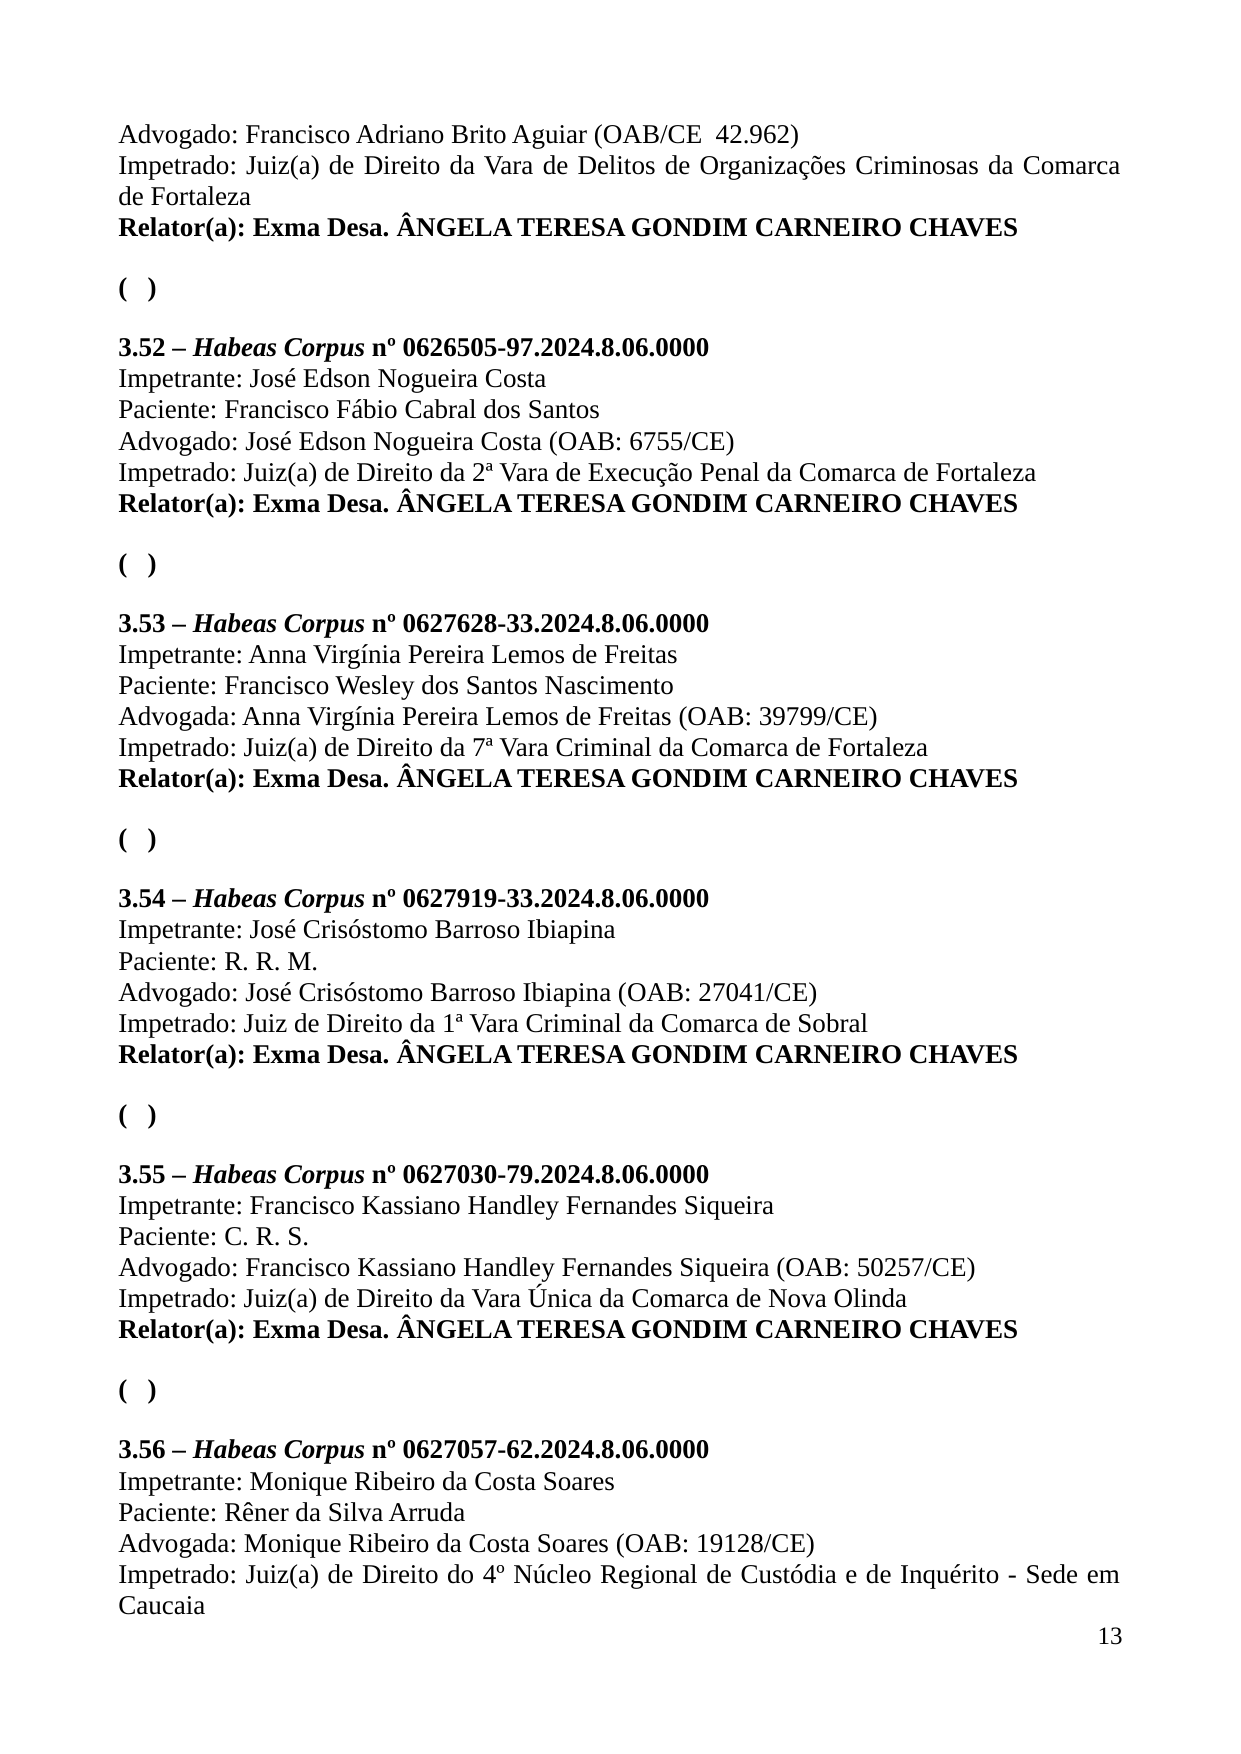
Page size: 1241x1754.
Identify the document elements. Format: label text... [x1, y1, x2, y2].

text Paciente: C. R. S. [118, 1220, 1122, 1251]
text Relator(a): Exma Desa. ÂNGELA TERESA GONDIM CARNEIRO CHAVES [118, 212, 1122, 243]
text Impetrante: Monique Ribeiro da Costa Soares [118, 1464, 1122, 1496]
text Relator(a): Exma Desa. ÂNGELA TERESA GONDIM CARNEIRO CHAVES [118, 487, 1122, 518]
text Paciente: Francisco Wesley dos Santos Nascimento [118, 669, 1122, 700]
text Advogada: Anna Virgínia Pereira Lemos de Freitas (OAB: 39799/CE) [118, 700, 1122, 731]
text ( ) [118, 547, 1122, 578]
text 3.55 – Habeas Corpus nº 0627030-79.2024.8.06.0000 [118, 1158, 1122, 1189]
text Paciente: Rêner da Silva Arruda [118, 1496, 1122, 1527]
text 3.53 – Habeas Corpus nº 0627628-33.2024.8.06.0000 [118, 607, 1122, 638]
text Paciente: R. R. M. [118, 945, 1122, 976]
text Impetrado: Juiz(a) de Direito da Vara Única da Comarca de Nova Olinda [118, 1282, 1122, 1314]
text 3.52 – Habeas Corpus nº 0626505-97.2024.8.06.0000 [118, 331, 1122, 362]
text 3.56 – Habeas Corpus nº 0627057-62.2024.8.06.0000 [118, 1433, 1122, 1464]
text Impetrante: José Crisóstomo Barroso Ibiapina [118, 913, 1122, 945]
text Impetrado: Juiz(a) de Direito da 2ª Vara de Execução Penal da Comarca de Fortaleza [118, 456, 1122, 487]
text Impetrado: Juiz(a) de Direito do 4º Núcleo Regional de Custódia e de Inquérito - Sede em Caucaia [118, 1558, 1122, 1620]
text Advogado: Francisco Kassiano Handley Fernandes Siqueira (OAB: 50257/CE) [118, 1251, 1122, 1282]
text Impetrante: Francisco Kassiano Handley Fernandes Siqueira [118, 1189, 1122, 1220]
text ( ) [118, 1373, 1122, 1405]
text Impetrado: Juiz(a) de Direito da Vara de Delitos de Organizações Criminosas da Comarca de Fortaleza [118, 149, 1122, 212]
text Impetrante: Anna Virgínia Pereira Lemos de Freitas [118, 638, 1122, 669]
text Advogado: Francisco Adriano Brito Aguiar (OAB/CE 42.962) [118, 118, 1122, 149]
text ( ) [118, 271, 1122, 303]
text 3.54 – Habeas Corpus nº 0627919-33.2024.8.06.0000 [118, 882, 1122, 913]
text ( ) [118, 1098, 1122, 1129]
text ( ) [118, 822, 1122, 854]
text Impetrado: Juiz(a) de Direito da 7ª Vara Criminal da Comarca de Fortaleza [118, 731, 1122, 763]
text Paciente: Francisco Fábio Cabral dos Santos [118, 394, 1122, 425]
text Advogada: Monique Ribeiro da Costa Soares (OAB: 19128/CE) [118, 1527, 1122, 1558]
text Advogado: José Crisóstomo Barroso Ibiapina (OAB: 27041/CE) [118, 976, 1122, 1007]
text Impetrado: Juiz de Direito da 1ª Vara Criminal da Comarca de Sobral [118, 1007, 1122, 1038]
text Relator(a): Exma Desa. ÂNGELA TERESA GONDIM CARNEIRO CHAVES [118, 763, 1122, 794]
text Advogado: José Edson Nogueira Costa (OAB: 6755/CE) [118, 425, 1122, 456]
text Relator(a): Exma Desa. ÂNGELA TERESA GONDIM CARNEIRO CHAVES [118, 1314, 1122, 1345]
text Impetrante: José Edson Nogueira Costa [118, 362, 1122, 394]
text Relator(a): Exma Desa. ÂNGELA TERESA GONDIM CARNEIRO CHAVES [118, 1038, 1122, 1069]
